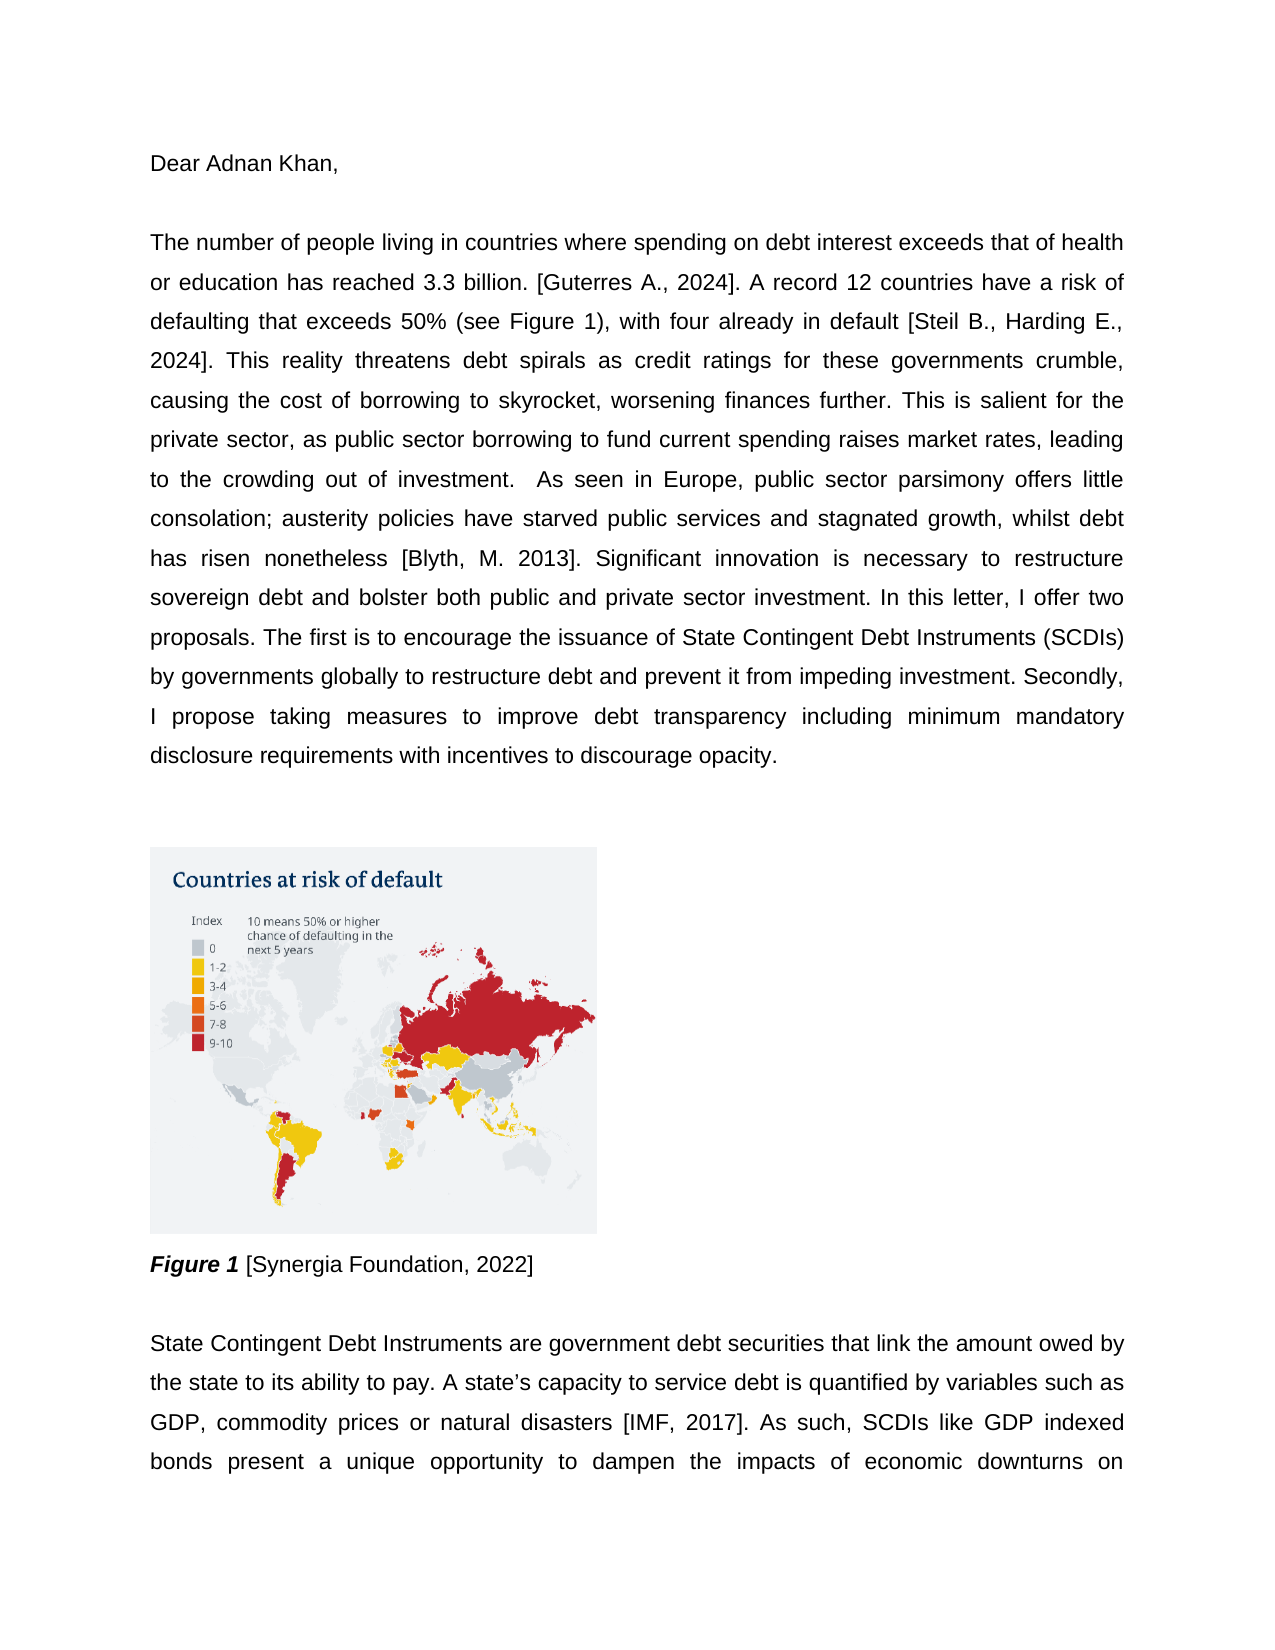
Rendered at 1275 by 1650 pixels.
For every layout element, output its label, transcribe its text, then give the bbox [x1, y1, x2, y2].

text State Contingent Debt Instruments are government debt securities that link the amount owed by the state to its ability to pay. A state’s capacity to service debt is quantified by variables such as GDP, commodity prices or natural disasters [IMF, 2017]. As such, SCDIs like GDP indexed bonds present a unique opportunity to dampen the impacts of economic downturns on [150, 1330, 1125, 1474]
text Dear Adnan Khan, [150, 150, 1125, 176]
text Figure 1 [Synergia Foundation, 2022] [150, 1251, 1125, 1277]
text The number of people living in countries where spending on debt interest exceeds that of health or education has reached 3.3 billion. [Guterres A., 2024]. A record 12 countries have a risk of defaulting that exceeds 50% (see Figure 1), with four already in default [Steil B., Harding E., 2024]. This reality threatens debt spirals as credit ratings for these governments crumble, causing the cost of borrowing to skyrocket, worsening finances further. This is salient for the private sector, as public sector borrowing to fund current spending raises market rates, leading to the crowding out of investment. As seen in Europe, public sector parsimony offers little consolation; austerity policies have starved public services and stagnated growth, whilst debt has risen nonetheless [Blyth, M. 2013]. Significant innovation is necessary to restructure sovereign debt and bolster both public and private sector investment. In this letter, I offer two proposals. The first is to encourage the issuance of State Contingent Debt Instruments (SCDIs) by governments globally to restructure debt and prevent it from impeding investment. Secondly, I propose taking measures to improve debt transparency including minimum mandatory disclosure requirements with incentives to discourage opacity. [150, 229, 1125, 768]
